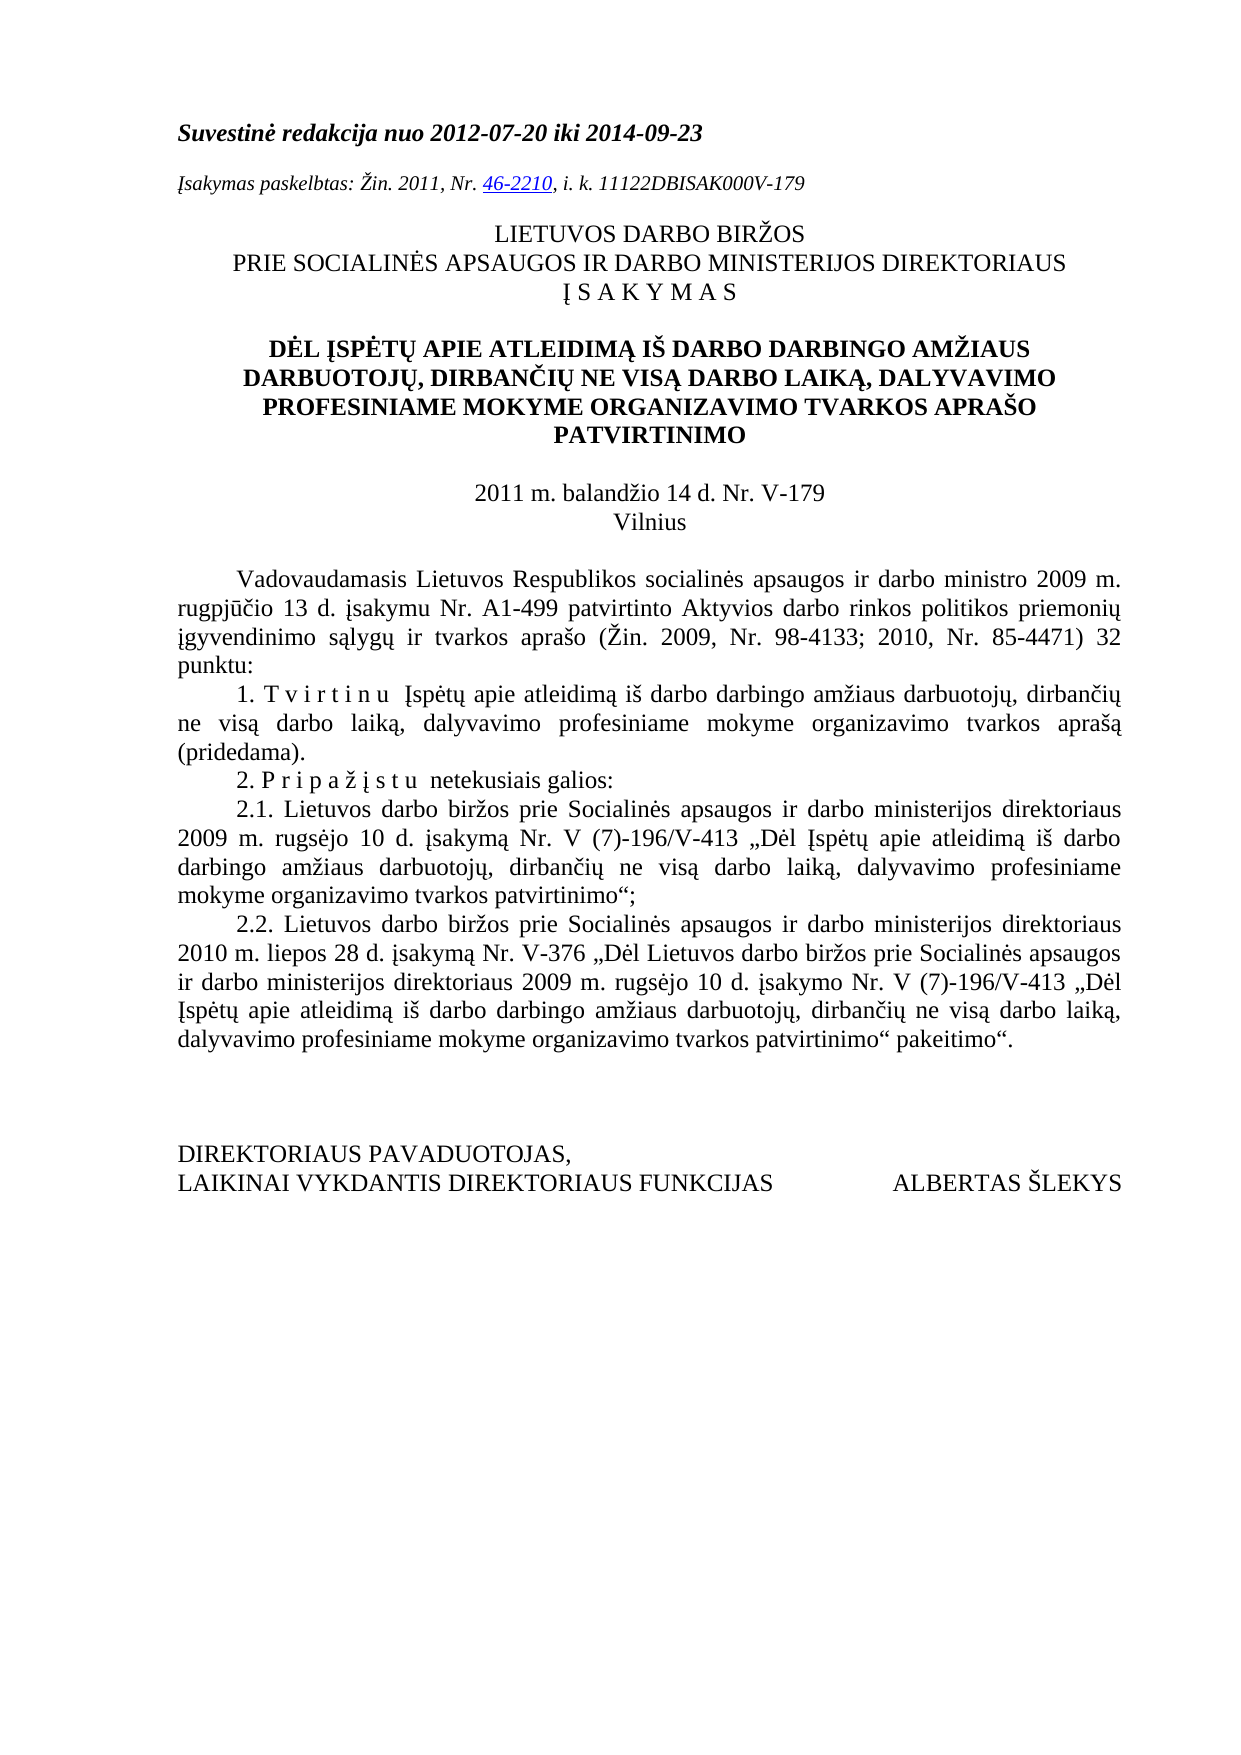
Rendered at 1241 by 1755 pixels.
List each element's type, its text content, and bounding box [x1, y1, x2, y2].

text 2011 m. balandžio 14 d. Nr. V-179 [177, 478, 1122, 507]
text LIETUVOS DARBO BIRŽOS [177, 219, 1122, 248]
text 2.2. Lietuvos darbo biržos prie Socialinės apsaugos ir darbo ministerijos direktoriaus 2010 m. liepos 28 d. įsakymą Nr. V-376 „Dėl Lietuvos darbo biržos prie Socialinės apsaugos ir darbo ministerijos direktoriaus 2009 m. rugsėjo 10 d. įsakymo Nr. V (7)-196/V-413 „Dėl Įspėtų apie atleidimą iš darbo darbingo amžiaus darbuotojų, dirbančių ne visą darbo laiką, dalyvavimo profesiniame mokyme organizavimo tvarkos patvirtinimo“ pakeitimo“. [177, 909, 1122, 1053]
text 2.1. Lietuvos darbo biržos prie Socialinės apsaugos ir darbo ministerijos direktoriaus 2009 m. rugsėjo 10 d. įsakymą Nr. V (7)-196/V-413 „Dėl Įspėtų apie atleidimą iš darbo darbingo amžiaus darbuotojų, dirbančių ne visą darbo laiką, dalyvavimo profesiniame mokyme organizavimo tvarkos patvirtinimo“; [177, 794, 1122, 909]
text Vadovaudamasis Lietuvos Respublikos socialinės apsaugos ir darbo ministro 2009 m. rugpjūčio 13 d. įsakymu Nr. A1-499 patvirtinto Aktyvios darbo rinkos politikos priemonių įgyvendinimo sąlygų ir tvarkos aprašo (Žin. 2009, Nr. 98-4133; 2010, Nr. 85-4471) 32 punktu: [177, 564, 1122, 679]
text 1. Tvirtinu Įspėtų apie atleidimą iš darbo darbingo amžiaus darbuotojų, dirbančių ne visą darbo laiką, dalyvavimo profesiniame mokyme organizavimo tvarkos aprašą (pridedama). [177, 679, 1122, 765]
text Suvestinė redakcija nuo 2012-07-20 iki 2014-09-23 [177, 118, 1122, 147]
text ĮSAKYMAS [177, 277, 1122, 305]
text DĖL ĮSPĖTŲ APIE ATLEIDIMĄ IŠ DARBO DARBINGO AMŽIAUS DARBUOTOJŲ, DIRBANČIŲ NE VISĄ DARBO LAIKĄ, DALYVAVIMO PROFESINIAME MOKYME ORGANIZAVIMO TVARKOS APRAŠO PATVIRTINIMO [177, 334, 1122, 449]
text Direktoriaus pavaduotojas, [177, 1139, 1122, 1168]
text PRIE SOCIALINĖS APSAUGOS IR DARBO MINISTERIJOS DIREKTORIAUS [177, 248, 1122, 277]
text laikinai vykdantis direktoriaus funkcijas Albertas Šlekys [177, 1168, 1122, 1197]
text Vilnius [177, 507, 1122, 535]
text 2. Pripažįstu netekusiais galios: [177, 765, 1122, 794]
text Įsakymas paskelbtas: Žin. 2011, Nr. 46-2210, i. k. 11122DBISAK000V-179 [177, 171, 1122, 195]
